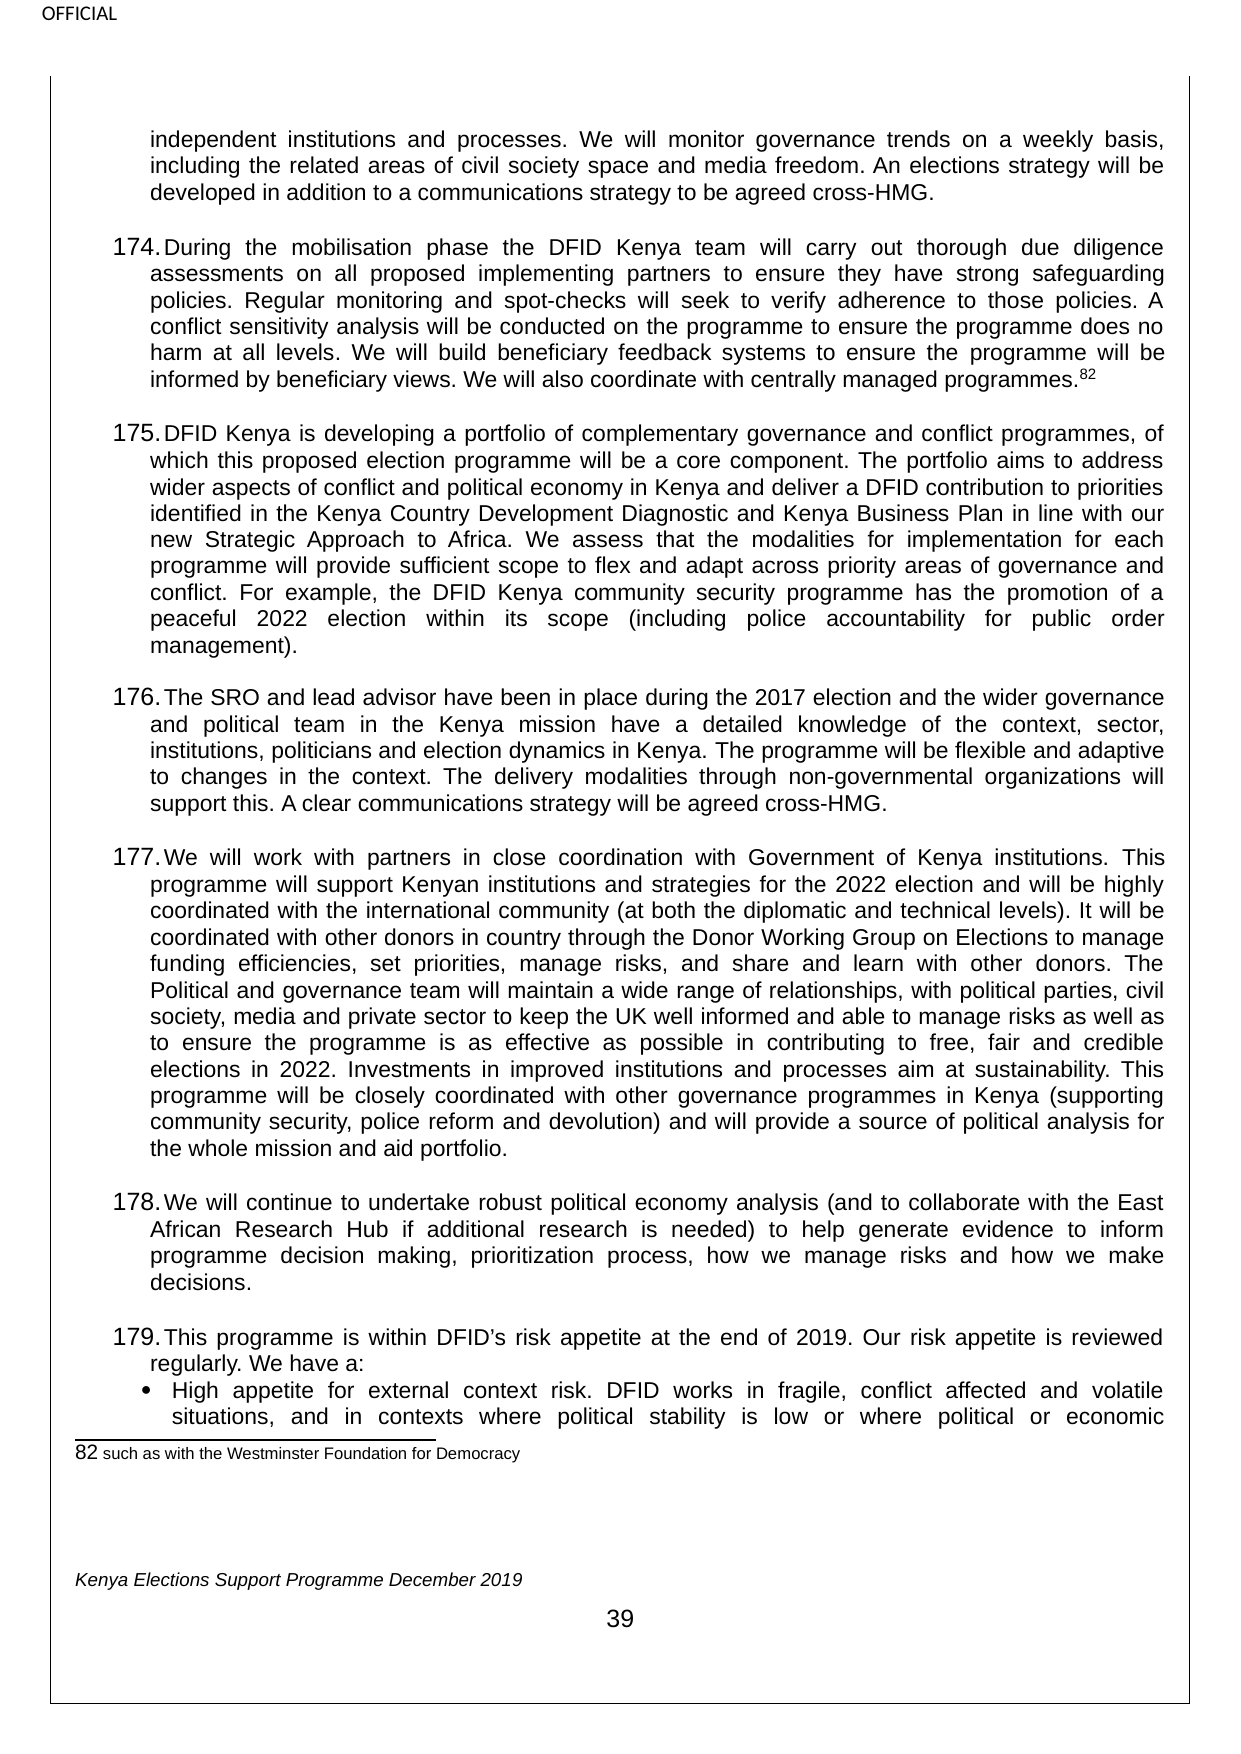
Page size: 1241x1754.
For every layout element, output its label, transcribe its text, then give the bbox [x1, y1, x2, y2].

list independent institutions and processes. We will monitor governance trends on a weekly basis, including the related areas of civil society space and media freedom. An elections strategy will be developed in addition to a communications strategy to be agreed cross-HMG. [112, 126, 1165, 205]
list We will work with partners in close coordination with Government of Kenya institutions. This programme will support Kenyan institutions and strategies for the 2022 election and will be highly coordinated with the international community (at both the diplomatic and technical levels). It will be coordinated with other donors in country through the Donor Working Group on Elections to manage funding efficiencies, set priorities, manage risks, and share and learn with other donors. The Political and governance team will maintain a wide range of relationships, with political parties, civil society, media and private sector to keep the UK well informed and able to manage risks as well as to ensure the programme is as effective as possible in contributing to free, fair and credible elections in 2022. Investments in improved institutions and processes aim at sustainability. This programme will be closely coordinated with other governance programmes in Kenya (supporting community security, police reform and devolution) and will provide a source of political analysis for the whole mission and aid portfolio. [112, 842, 1165, 1161]
list High appetite for external context risk. DFID works in fragile, conflict affected and volatile situations, and in contexts where political stability is low or where political or economic [142, 1377, 1165, 1429]
list The SRO and lead advisor have been in place during the 2017 election and the wider governance and political team in the Kenya mission have a detailed knowledge of the context, sector, institutions, politicians and election dynamics in Kenya. The programme will be flexible and adaptive to changes in the context. The delivery modalities through non-governmental organizations will support this. A clear communications strategy will be agreed cross-HMG. [112, 682, 1165, 816]
list We will continue to undertake robust political economy analysis (and to collaborate with the East African Research Hub if additional research is needed) to help generate evidence to inform programme decision making, prioritization process, how we manage risks and how we make decisions. [112, 1187, 1165, 1295]
list During the mobilisation phase the DFID Kenya team will carry out thorough due diligence assessments on all proposed implementing partners to ensure they have strong safeguarding policies. Regular monitoring and spot-checks will seek to verify adherence to those policies. A conflict sensitivity analysis will be conducted on the programme to ensure the programme does no harm at all levels. We will build beneficiary feedback systems to ensure the programme will be informed by beneficiary views. We will also coordinate with centrally managed programmes. [112, 231, 1165, 392]
list This programme is within DFID’s risk appetite at the end of 2019. Our risk appetite is reviewed regularly. We have a: [112, 1322, 1165, 1377]
list DFID Kenya is developing a portfolio of complementary governance and conflict programmes, of which this proposed election programme will be a core component. The portfolio aims to address wider aspects of conflict and political economy in Kenya and deliver a DFID contribution to priorities identified in the Kenya Country Development Diagnostic and Kenya Business Plan in line with our new Strategic Approach to Africa. We assess that the modalities for implementation for each programme will provide sufficient scope to flex and adapt across priority areas of governance and conflict. For example, the DFID Kenya community security programme has the promotion of a peaceful 2022 election within its scope (including police accountability for public order management). [112, 418, 1165, 658]
list such as with the Westminster Foundation for Democracy [75, 1440, 1165, 1464]
